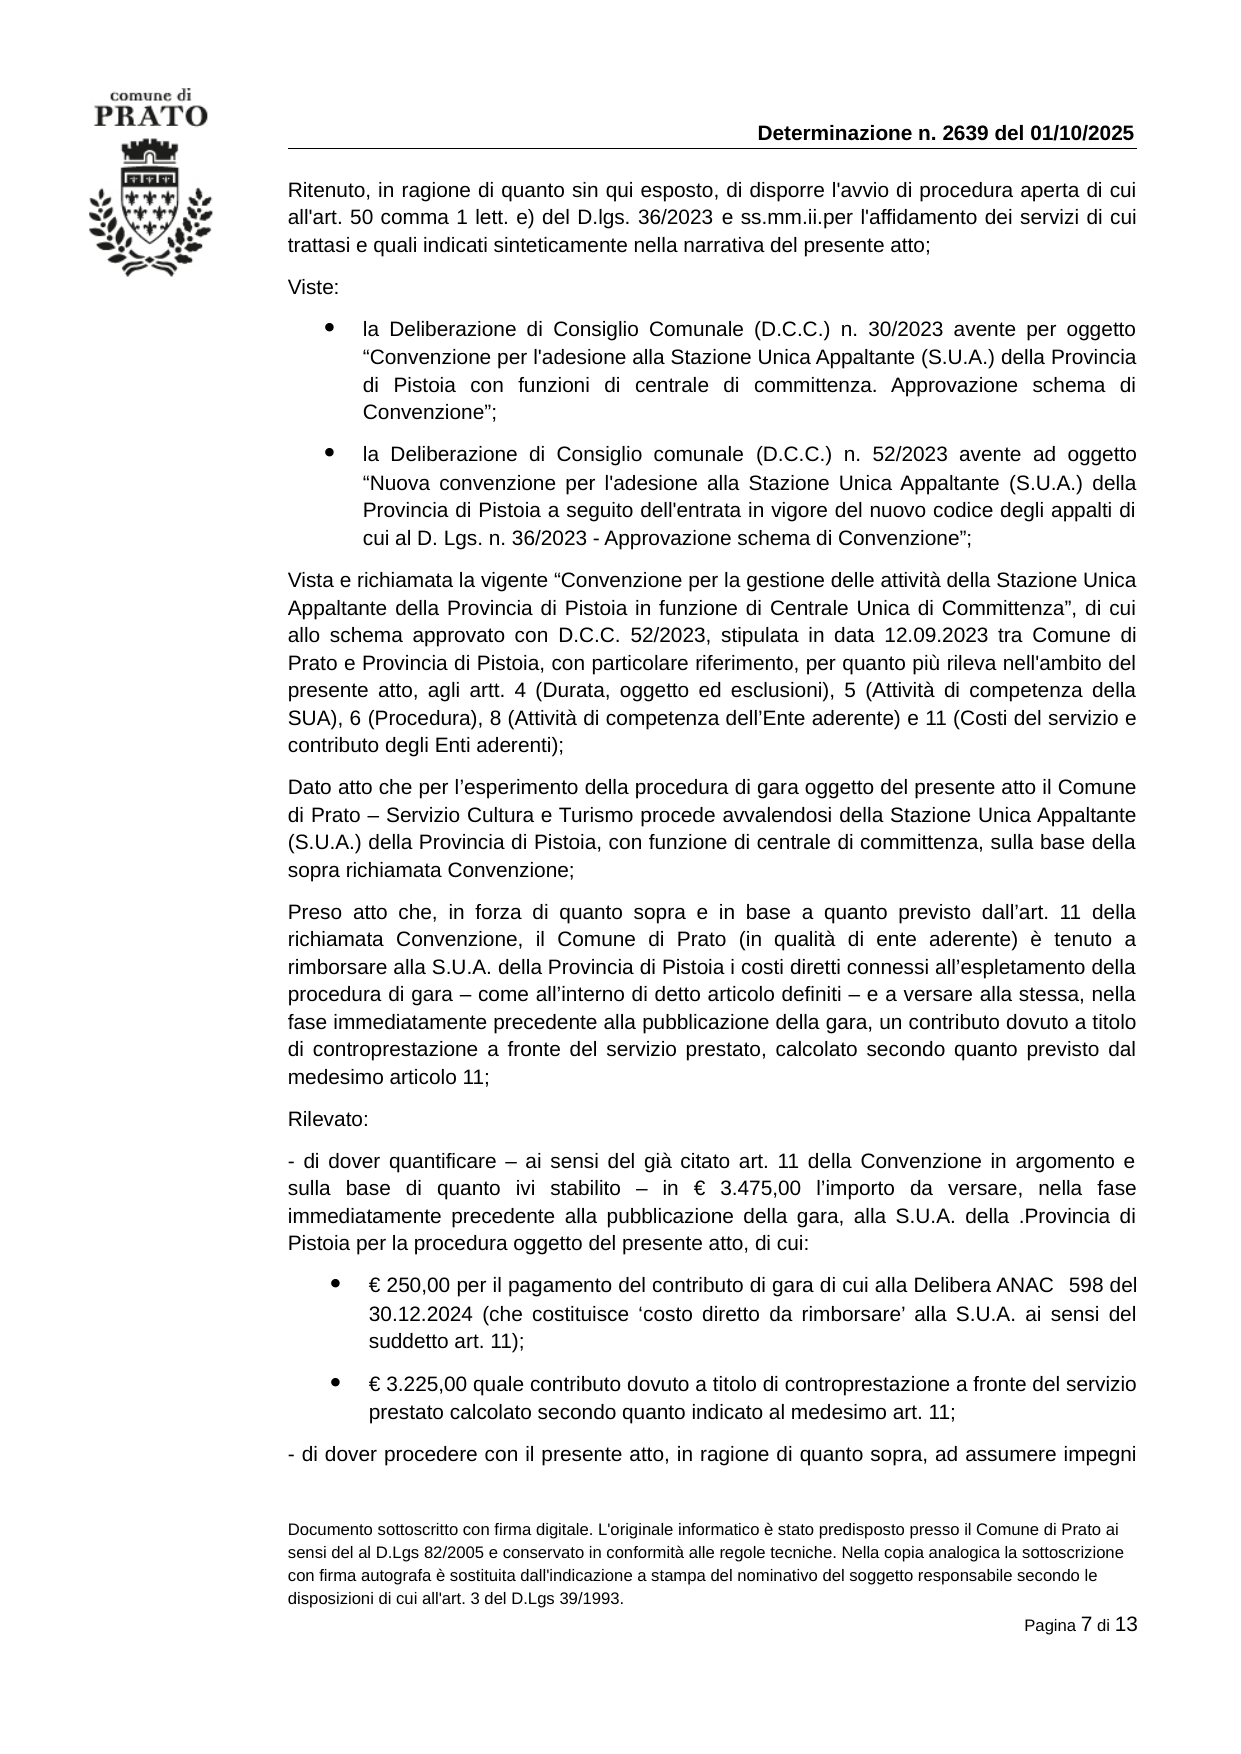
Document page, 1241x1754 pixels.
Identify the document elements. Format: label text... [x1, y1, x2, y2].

text - di dover procedere con il presente atto, in ragione di quanto sopra, ad assumere impegni [288, 1442, 1137, 1466]
text Vista e richiamata la vigente “Convenzione per la gestione delle attività della Stazione Unica Appaltante della Provincia di Pistoia in funzione di Centrale Unica di Committenza”, di cui allo schema approvato con D.C.C. 52/2023, stipulata in data 12.09.2023 tra Comune di Prato e Provincia di Pistoia, con particolare riferimento, per quanto più rileva nell'ambito del presente atto, agli artt. 4 (Durata, oggetto ed esclusioni), 5 (Attività di competenza della SUA), 6 (Procedura), 8 (Attività di competenza dell’Ente aderente) e 11 (Costi del servizio e contributo degli Enti aderenti); [288, 568, 1137, 757]
list la Deliberazione di Consiglio Comunale (D.C.C.) n. 30/2023 avente per oggetto “Convenzione per l'adesione alla Stazione Unica Appaltante (S.U.A.) della Provincia di Pistoia con funzioni di centrale di committenza. Approvazione schema di Convenzione”; [325, 317, 1137, 424]
picture [88, 88, 215, 278]
text Dato atto che per l’esperimento della procedura di gara oggetto del presente atto il Comune di Prato – Servizio Cultura e Turismo procede avvalendosi della Stazione Unica Appaltante (S.U.A.) della Provincia di Pistoia, con funzione di centrale di committenza, sulla base della sopra richiamata Convenzione; [288, 775, 1137, 881]
text Ritenuto, in ragione di quanto sin qui esposto, di disporre l'avvio di procedura aperta di cui all'art. 50 comma 1 lett. e) del D.lgs. 36/2023 e ss.mm.ii.per l'affidamento dei servizi di cui trattasi e quali indicati sinteticamente nella narrativa del presente atto; [288, 177, 1137, 256]
text Rilevato: [288, 1107, 1137, 1131]
list € 3.225,00 quale contributo dovuto a titolo di controprestazione a fronte del servizio prestato calcolato secondo quanto indicato al medesimo art. 11; [331, 1371, 1137, 1424]
text - di dover quantificare – ai sensi del già citato art. 11 della Convenzione in argomento e sulla base di quanto ivi stabilito – in € 3.475,00 l’importo da versare, nella fase immediatamente precedente alla pubblicazione della gara, alla S.U.A. della .Provincia di Pistoia per la procedura oggetto del presente atto, di cui: [288, 1149, 1137, 1255]
text Viste: [288, 274, 1137, 298]
list € 250,00 per il pagamento del contributo di gara di cui alla Delibera ANAC 598 del 30.12.2024 (che costituisce ‘costo diretto da rimborsare’ alla S.U.A. ai sensi del suddetto art. 11); [331, 1273, 1137, 1353]
text Preso atto che, in forza di quanto sopra e in base a quanto previsto dall’art. 11 della richiamata Convenzione, il Comune di Prato (in qualità di ente aderente) è tenuto a rimborsare alla S.U.A. della Provincia di Pistoia i costi diretti connessi all’espletamento della procedura di gara – come all’interno di detto articolo definiti – e a versare alla stessa, nella fase immediatamente precedente alla pubblicazione della gara, un contributo dovuto a titolo di controprestazione a fronte del servizio prestato, calcolato secondo quanto previsto dal medesimo articolo 11; [288, 899, 1137, 1088]
list la Deliberazione di Consiglio comunale (D.C.C.) n. 52/2023 avente ad oggetto “Nuova convenzione per l'adesione alla Stazione Unica Appaltante (S.U.A.) della Provincia di Pistoia a seguito dell'entrata in vigore del nuovo codice degli appalti di cui al D. Lgs. n. 36/2023 - Approvazione schema di Convenzione”; [325, 442, 1137, 550]
